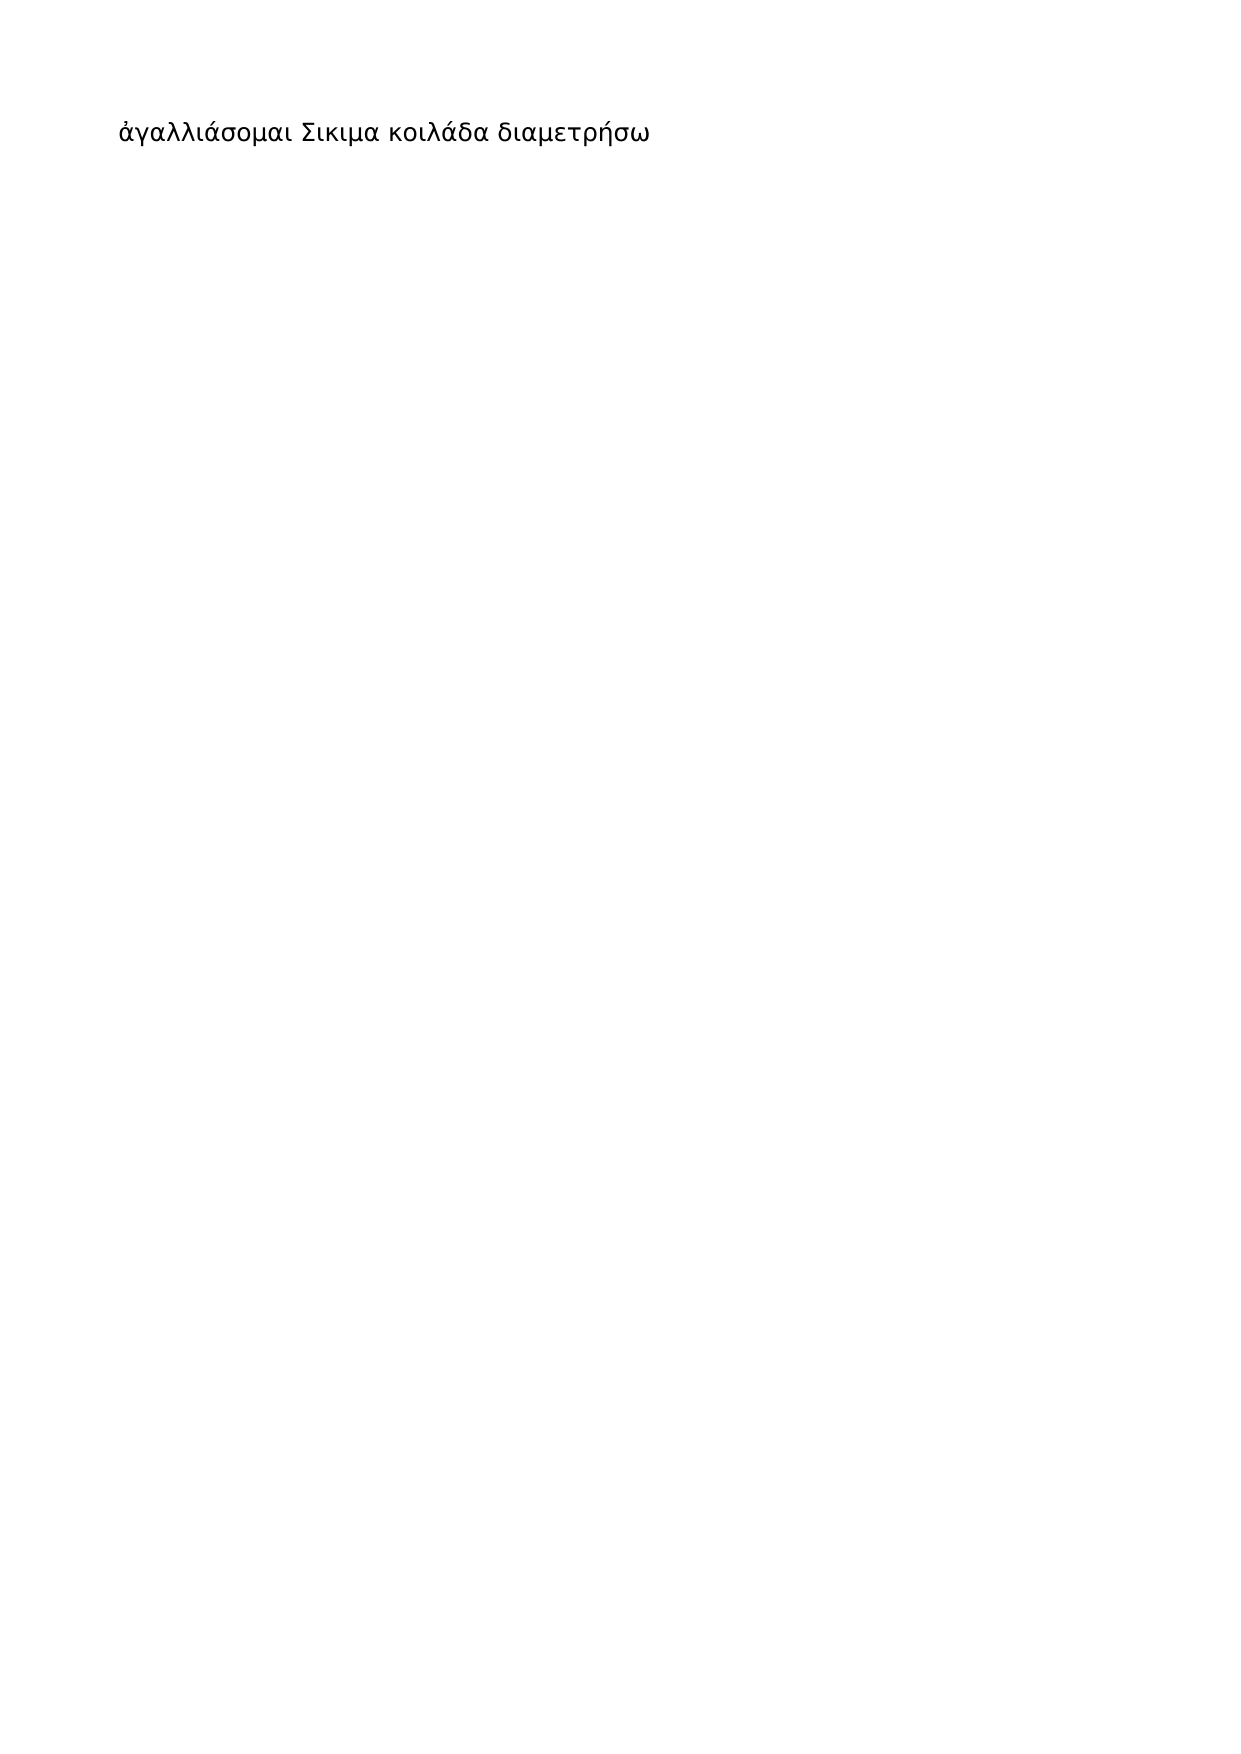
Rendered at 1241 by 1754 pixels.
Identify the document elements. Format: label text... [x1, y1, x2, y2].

text ἀγαλλιάσομαι Σικιμα κοιλάδα διαμετρήσω [118, 118, 1122, 147]
